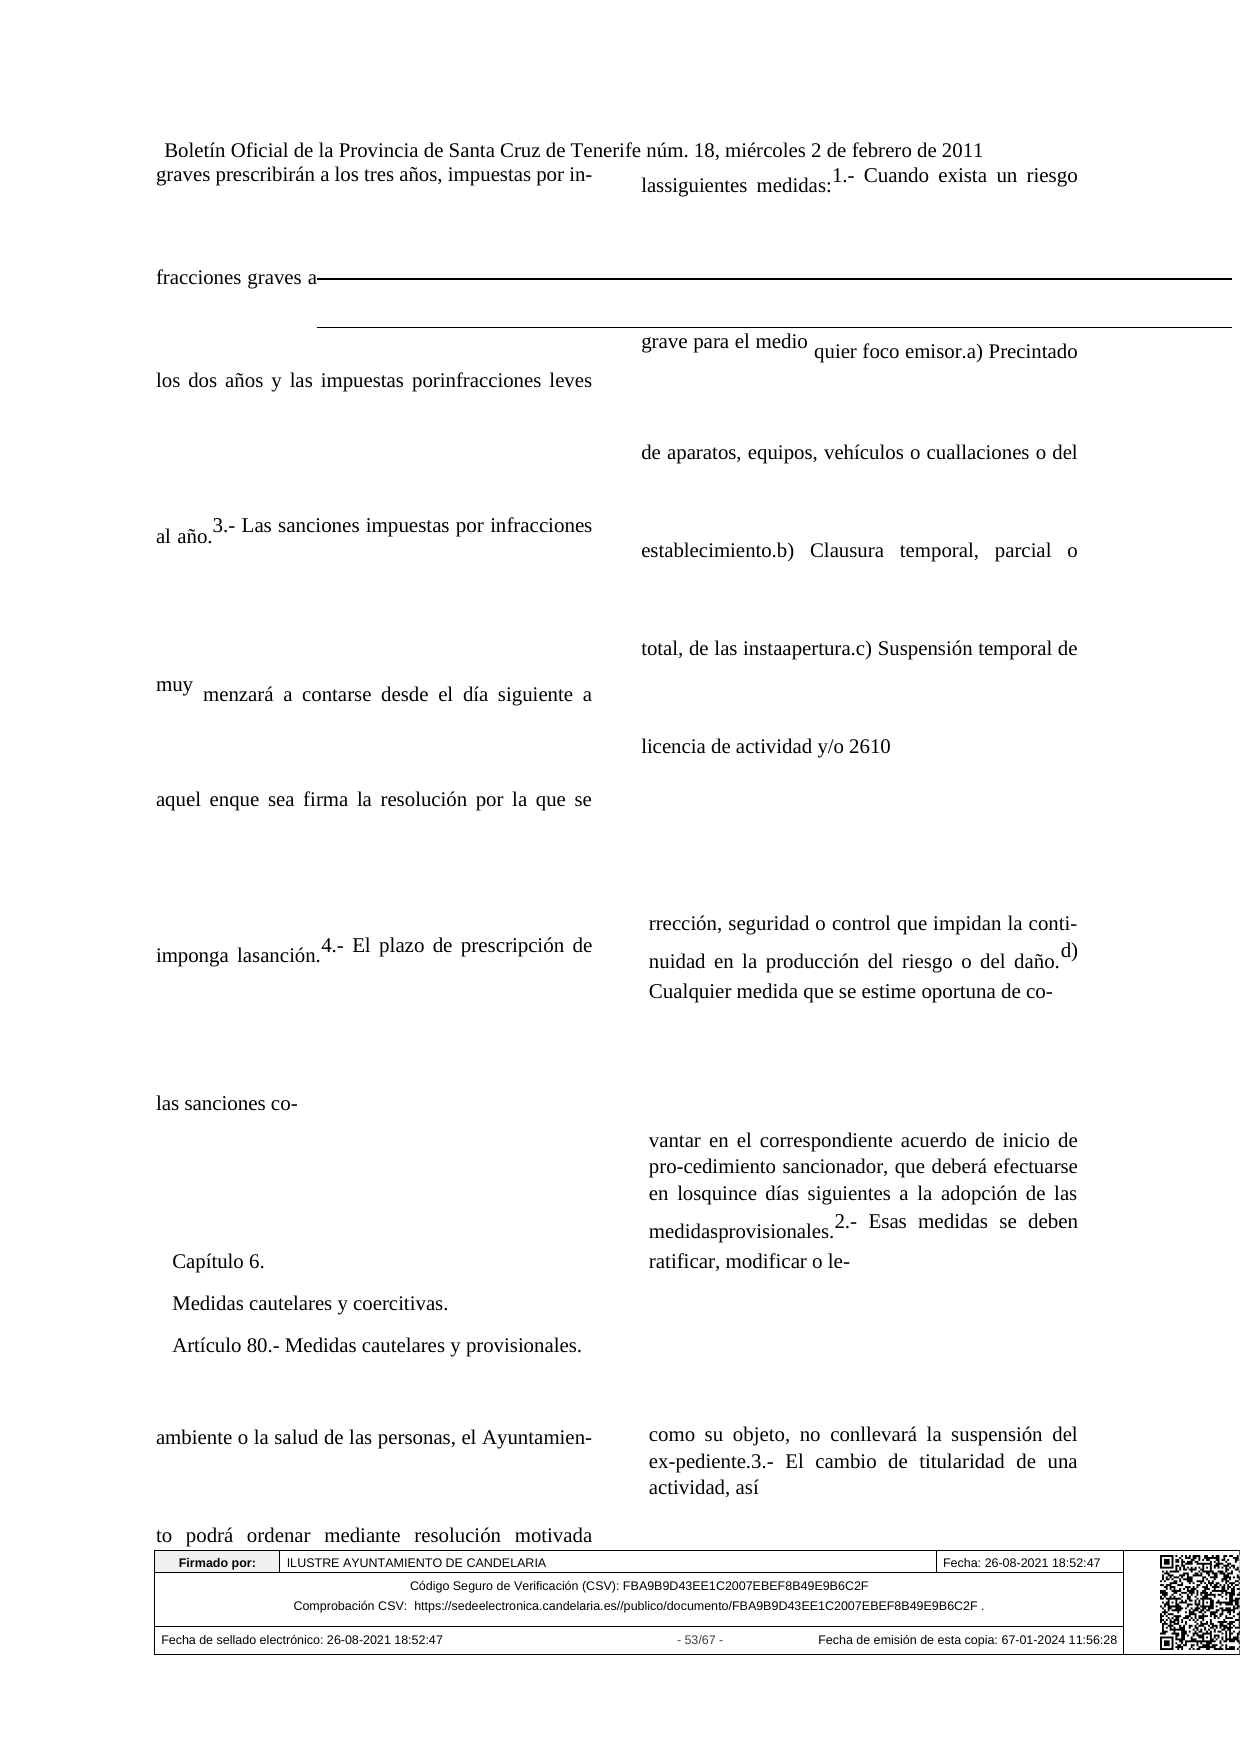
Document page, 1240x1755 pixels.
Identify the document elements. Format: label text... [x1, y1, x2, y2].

text como su objeto, no conllevará la suspensión del ex-pediente.3.- El cambio de titularidad de una actividad, así [649, 1422, 1078, 1499]
text grave para el medio quier foco emisor.a) Precintado de aparatos, equipos, vehículos o cuallaciones o del establecimiento.b) Clausura temporal, parcial o total, de las instaapertura.c) Suspensión temporal de licencia de actividad y/o 2610 [641, 328, 1078, 758]
text Medidas cautelares y coercitivas. [172, 1291, 593, 1315]
text vantar en el correspondiente acuerdo de inicio de pro-cedimiento sancionador, que deberá efectuarse en losquince días siguientes a la adopción de las medidasprovisionales.2.- Esas medidas se deben ratificar, modificar o le- [649, 1128, 1078, 1286]
text lassiguientes medidas:1.- Cuando exista un riesgo [641, 162, 1078, 278]
text Capítulo 6. [172, 1249, 593, 1273]
text rrección, seguridad o control que impidan la conti-nuidad en la producción del riesgo o del daño.d) Cualquier medida que se estime oportuna de co- [649, 911, 1078, 1016]
text ambiente o la salud de las personas, el Ayuntamien-to podrá ordenar mediante resolución motivada [156, 1425, 593, 1547]
text Artículo 80.- Medidas cautelares y provisionales. [172, 1332, 593, 1357]
text [641, 280, 1078, 327]
text graves prescribirán a los tres años, impuestas por in-fracciones graves a los dos años y las impuestas porinfracciones leves al año.3.- Las sanciones impuestas por infracciones muy menzará a contarse desde el día siguiente a aquel enque sea firma la resolución por la que se imponga lasanción.4.- El plazo de prescripción de las sanciones co- [156, 162, 593, 1128]
